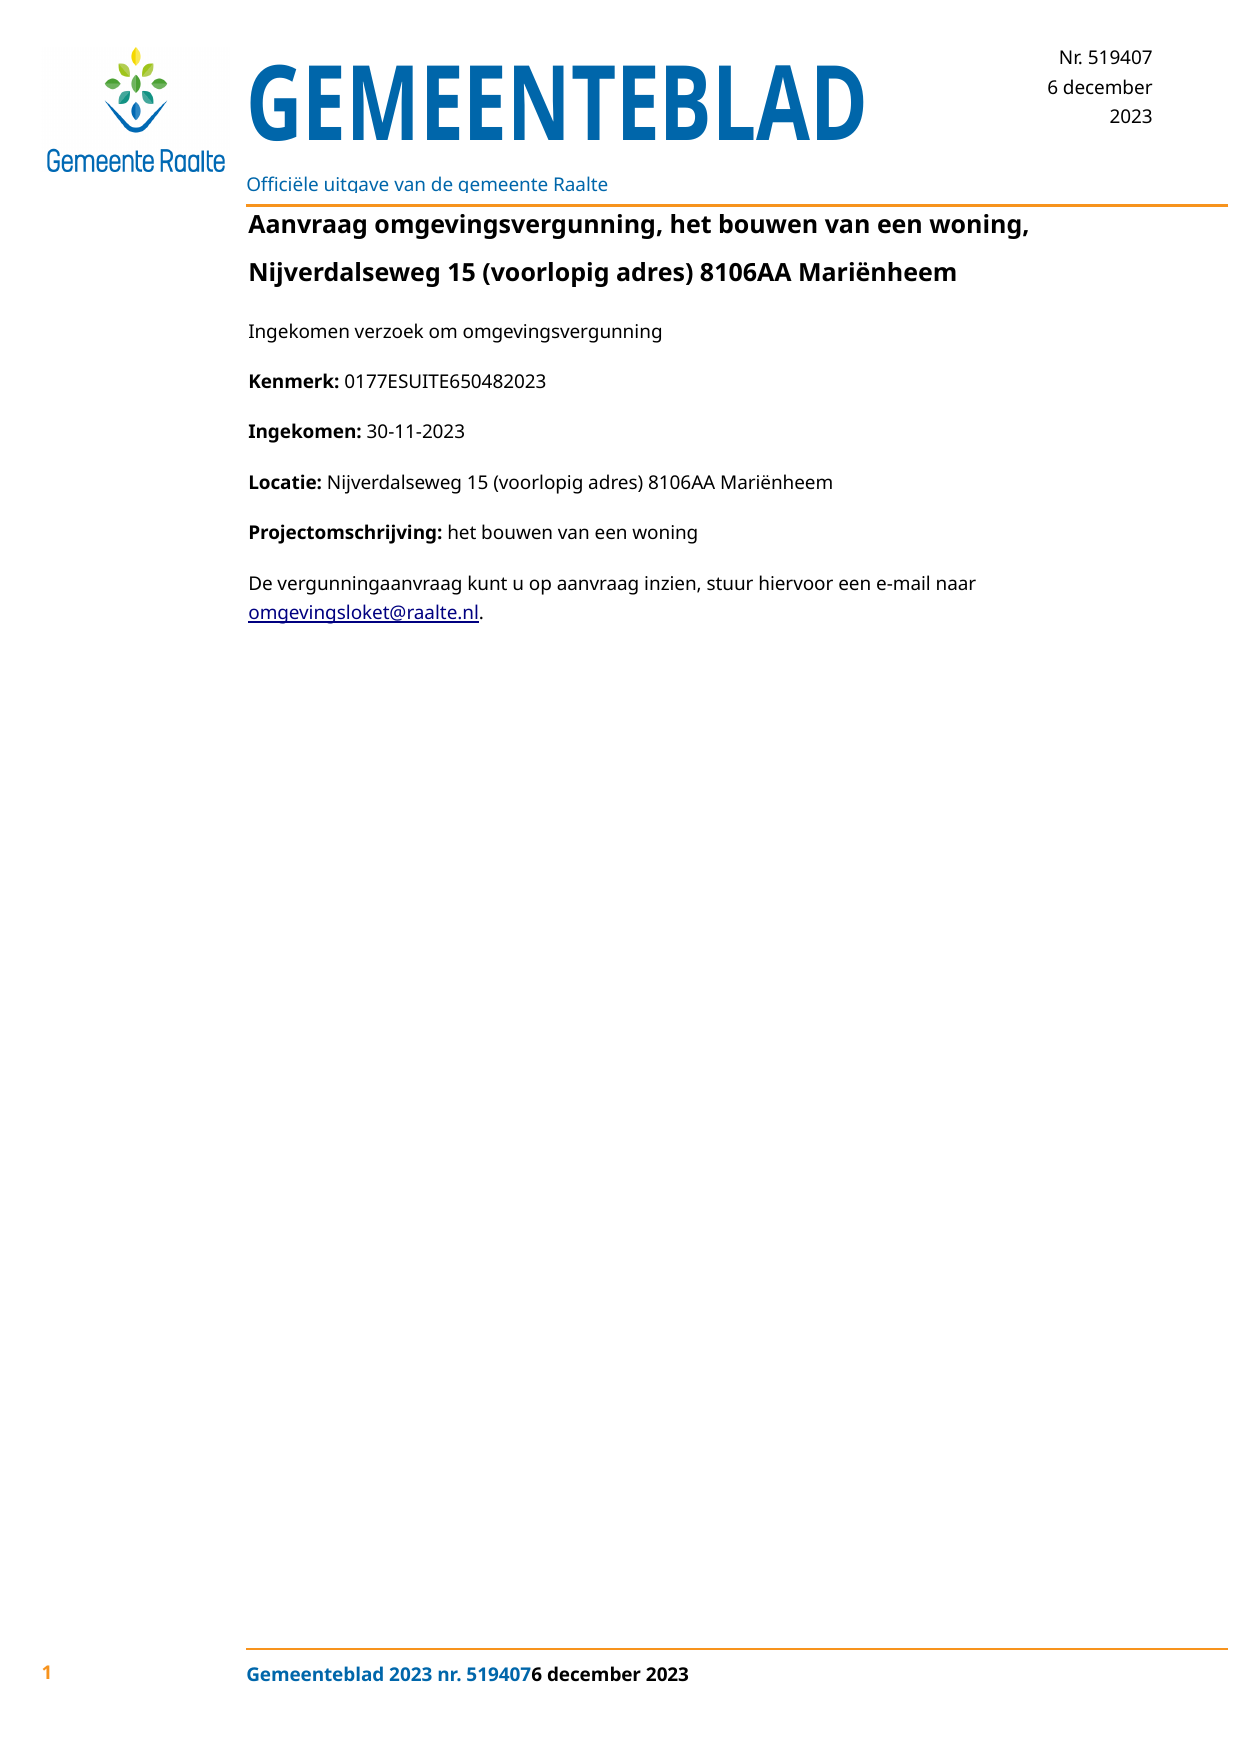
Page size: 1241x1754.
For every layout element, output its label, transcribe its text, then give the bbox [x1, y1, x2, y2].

text Ingekomen verzoek om omgevingsvergunning [248, 318, 1152, 344]
text Ingekomen: 30-11-2023 [248, 419, 1152, 444]
text Aanvraag omgevingsvergunning, het bouwen van een woning, Nijverdalseweg 15 (voorlopig adres) 8106AA Mariënheem [248, 207, 1152, 288]
text Projectomschrijving: het bouwen van een woning [248, 519, 1152, 545]
picture [41, 47, 231, 172]
text Kenmerk: 0177ESUITE650482023 [248, 368, 1152, 394]
text De vergunningaanvraag kunt u op aanvraag inzien, stuur hiervoor een e-mail naar omgevingsloket@raalte.nl. [248, 570, 1152, 625]
text Locatie: Nijverdalseweg 15 (voorlopig adres) 8106AA Mariënheem [248, 469, 1152, 495]
